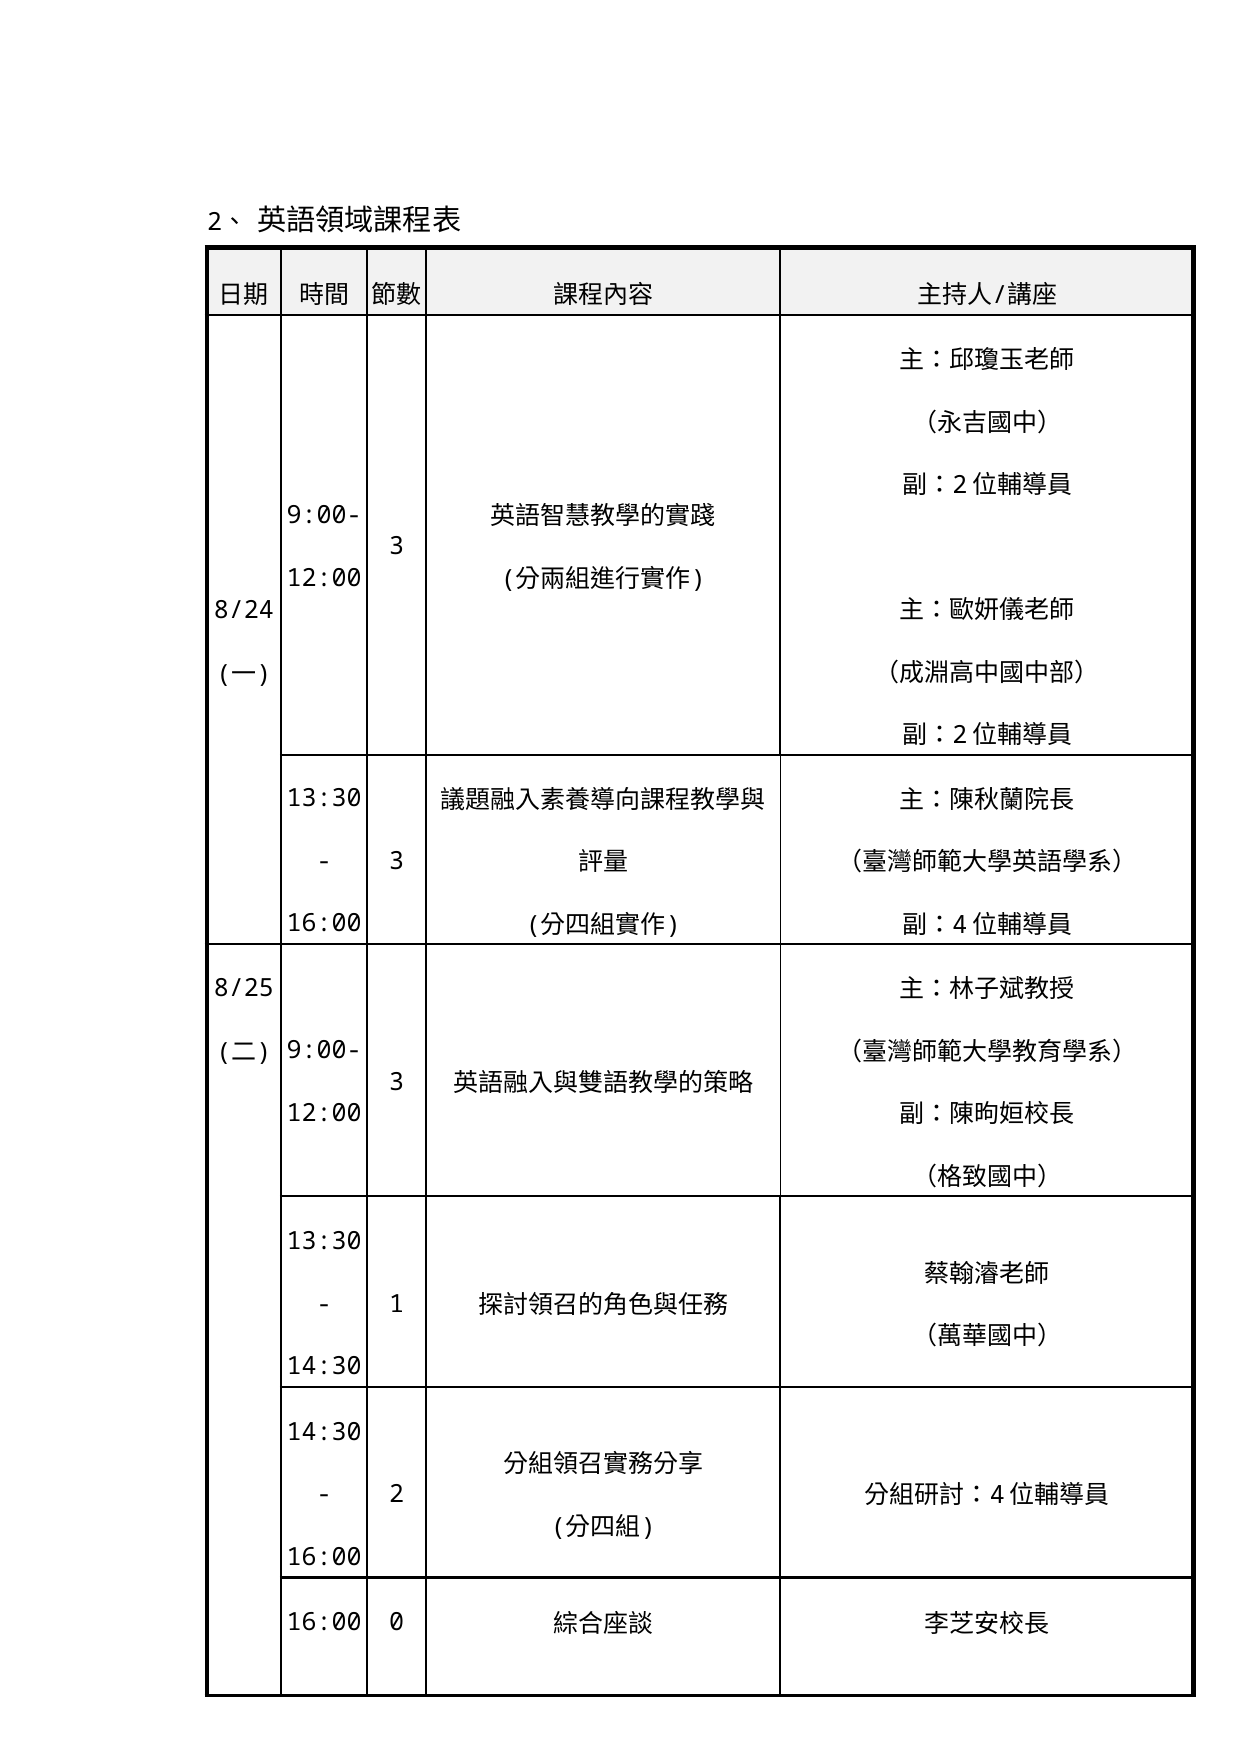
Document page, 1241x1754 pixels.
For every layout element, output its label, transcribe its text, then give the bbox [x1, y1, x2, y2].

list 英語領域課程表 [207, 197, 1122, 239]
table_cell 分組研討：4位輔導員 [781, 1388, 1191, 1576]
table_cell 分組領召實務分享 (分四組) [427, 1388, 779, 1576]
table_header 日期 [209, 250, 280, 314]
table_cell 蔡翰濬老師 （萬華國中） [781, 1197, 1191, 1386]
table_cell 英語智慧教學的實踐 (分兩組進行實作) [427, 316, 779, 753]
table_cell 1 [368, 1197, 425, 1386]
table_header 時間 [282, 250, 366, 314]
table_cell 綜合座談 [427, 1579, 779, 1694]
table_cell 3 [368, 945, 425, 1195]
table_cell 8/24 (一) [209, 316, 280, 943]
table_cell 3 [368, 316, 425, 753]
table_cell 0 [368, 1579, 425, 1694]
table_header 節數 [368, 250, 425, 314]
table_cell 13:30- 16:00 [282, 756, 366, 943]
table_cell 14:30- 16:00 [282, 1388, 366, 1576]
table_cell 李芝安校長 [781, 1579, 1191, 1694]
table_cell 13:30- 14:30 [282, 1197, 366, 1386]
table_cell 9:00- 12:00 [282, 945, 366, 1195]
table_cell 議題融入素養導向課程教學與評量 (分四組實作) [427, 756, 780, 943]
table_header 主持人/講座 [781, 250, 1191, 314]
table_cell 2 [368, 1388, 425, 1576]
table_cell 探討領召的角色與任務 [427, 1197, 779, 1386]
table_cell 8/25 (二) [209, 945, 280, 1694]
table_header 課程內容 [427, 250, 779, 314]
table_cell 英語融入與雙語教學的策略 [427, 945, 780, 1195]
table_cell 主：林子斌教授 （臺灣師範大學教育學系） 副：陳昫姮校長 （格致國中） [781, 945, 1191, 1195]
table_cell 主：陳秋蘭院長 （臺灣師範大學英語學系） 副：4位輔導員 [781, 756, 1191, 943]
table_cell 主：邱瓊玉老師 （永吉國中） 副：2位輔導員 主：歐妍儀老師 （成淵高中國中部） 副：2位輔導員 [781, 316, 1191, 753]
table_cell 16:00 [282, 1579, 366, 1694]
table_cell 9:00- 12:00 [282, 316, 366, 753]
table_cell 3 [368, 756, 425, 943]
